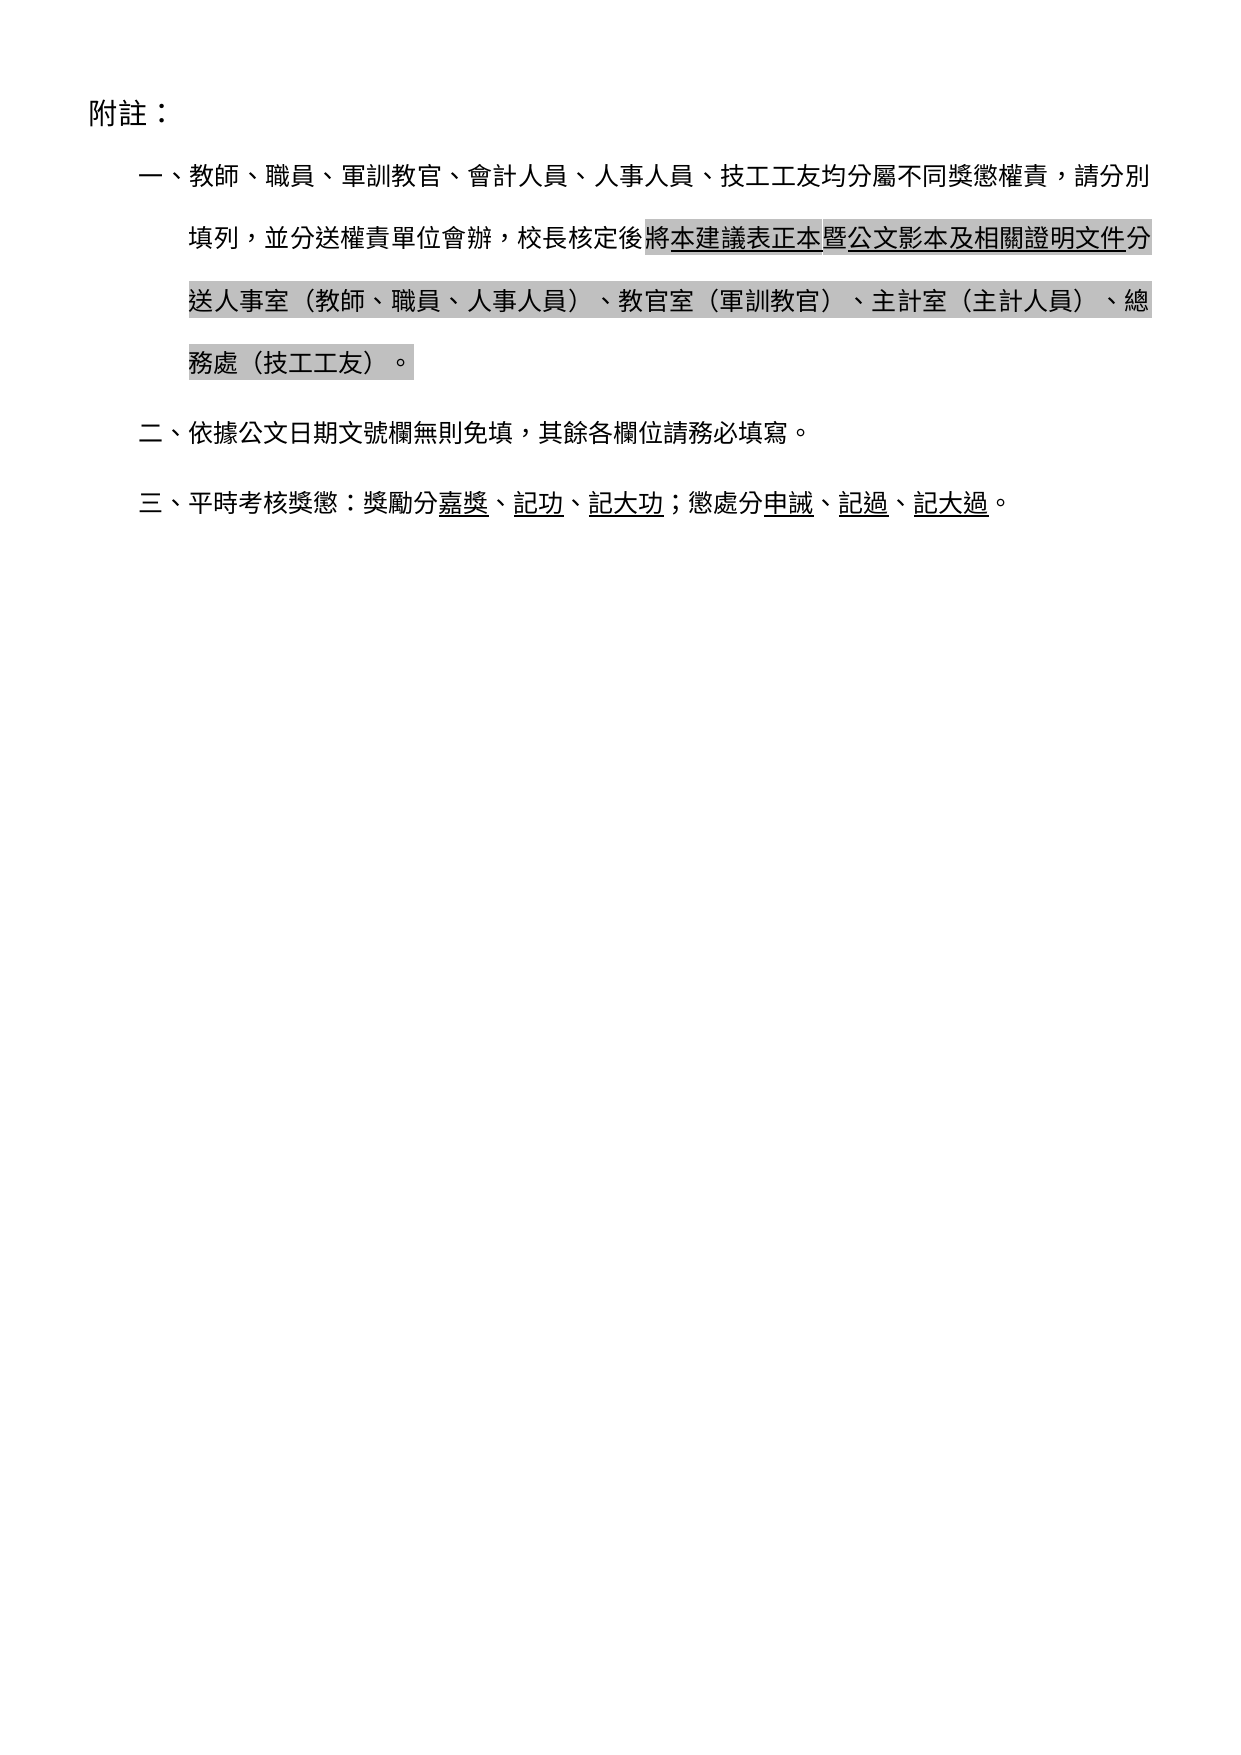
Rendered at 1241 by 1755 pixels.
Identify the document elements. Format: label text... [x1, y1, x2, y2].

text 二、依據公文日期文號欄無則免填，其餘各欄位請務必填寫。 [139, 390, 1152, 453]
text 附註： [89, 70, 1152, 133]
text 三、平時考核獎懲：獎勵分嘉獎、記功、記大功；懲處分申誡、記過、記大過。 [139, 460, 1152, 523]
text 一、教師、職員、軍訓教官、會計人員、人事人員、技工工友均分屬不同獎懲權責，請分別填列，並分送權責單位會辦，校長核定後將本建議表正本暨公文影本及相關證明文件分送人事室（教師、職員、人事人員）、教官室（軍訓教官）、主計室（主計人員）、總務處（技工工友）。 [139, 133, 1152, 383]
